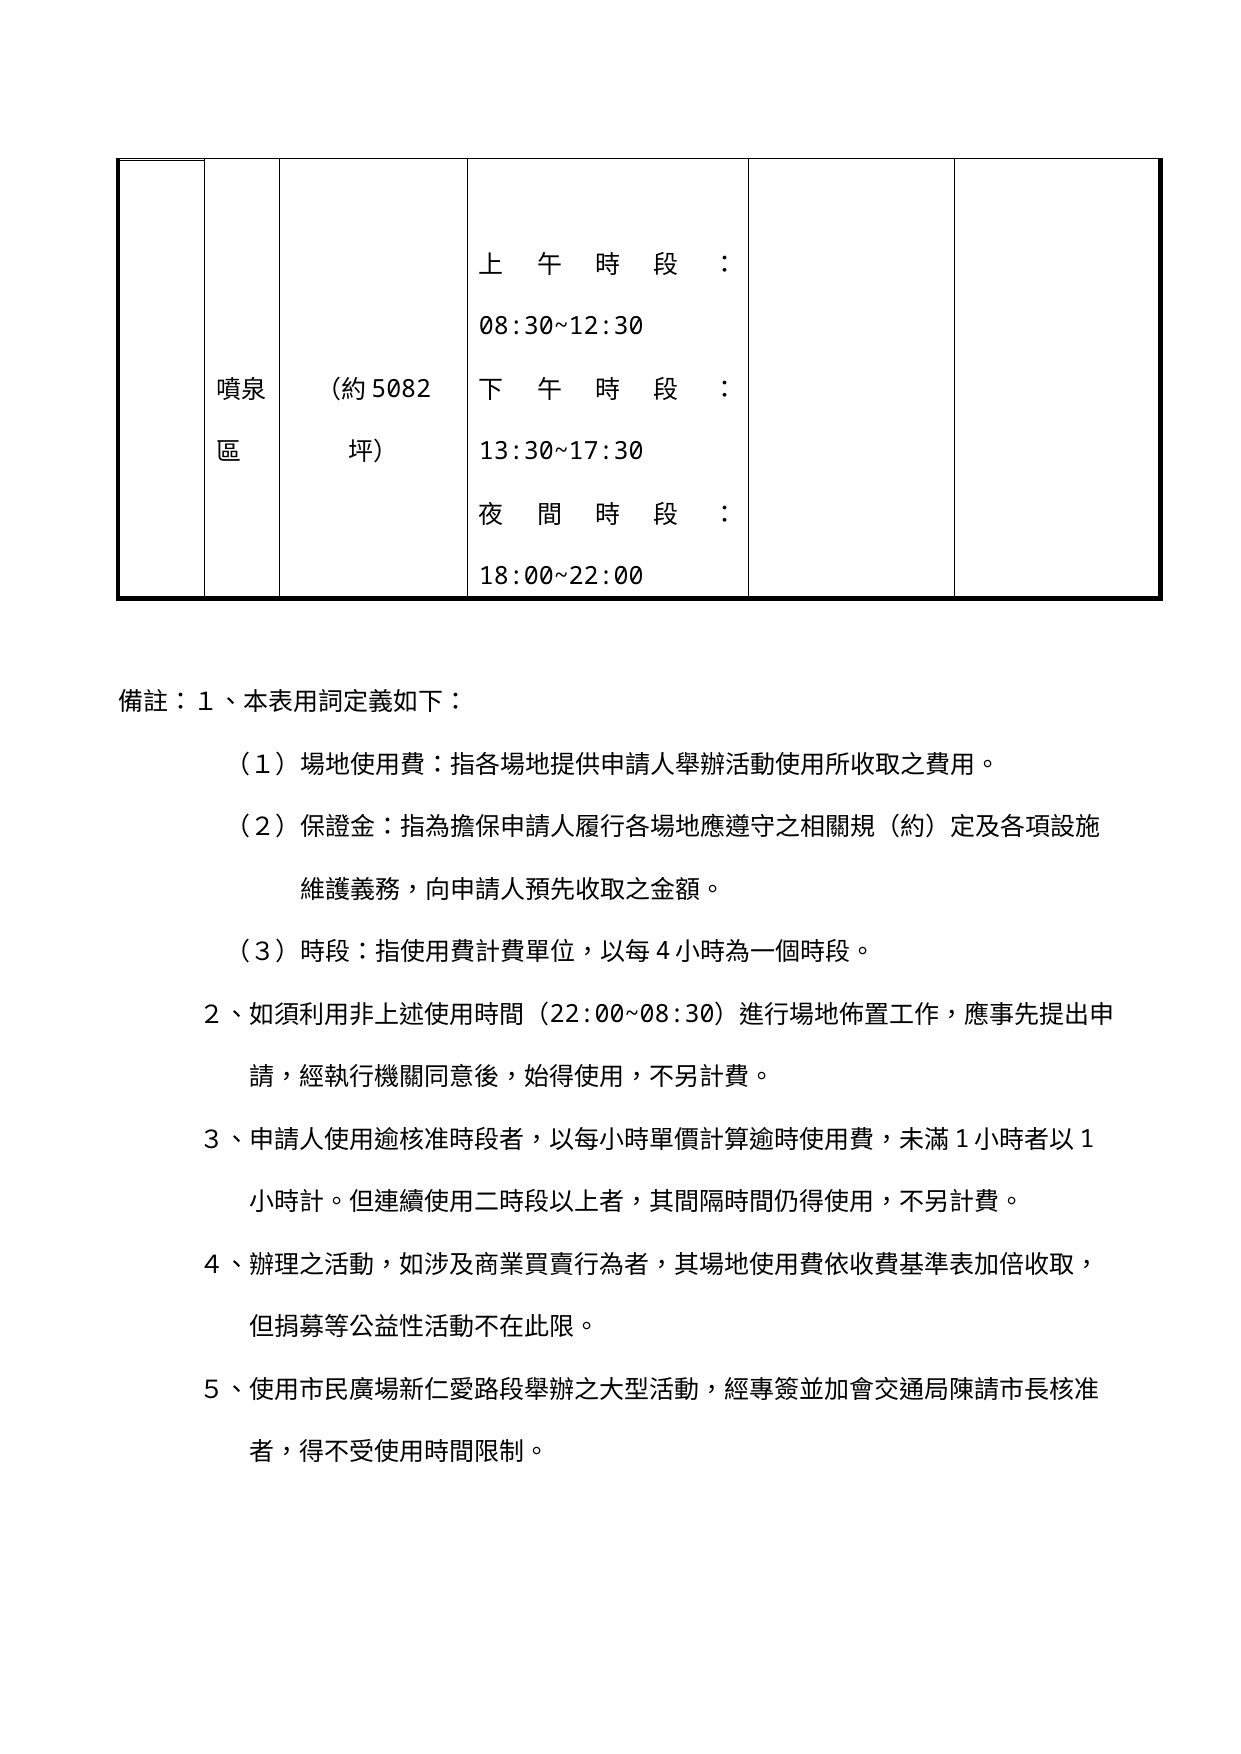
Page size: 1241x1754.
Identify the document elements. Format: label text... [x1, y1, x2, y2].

table_cell [749, 159, 954, 596]
text （２）保證金：指為擔保申請人履行各場地應遵守之相關規（約）定及各項設施維護義務，向申請人預先收取之金額。 [225, 783, 1122, 908]
text ５、使用市民廣場新仁愛路段舉辦之大型活動，經專簽並加會交通局陳請市長核准者，得不受使用時間限制。 [199, 1346, 1122, 1471]
table_cell 上午時段：08:30~12:30 下午時段：13:30~17:30 夜間時段：18:00~22:00 [468, 159, 748, 596]
text ２、如須利用非上述使用時間（22:00~08:30）進行場地佈置工作，應事先提出申請，經執行機關同意後，始得使用，不另計費。 [199, 971, 1122, 1096]
text 備註：１、本表用詞定義如下： [118, 658, 1122, 721]
text ３、申請人使用逾核准時段者，以每小時單價計算逾時使用費，未滿1小時者以1小時計。但連續使用二時段以上者，其間隔時間仍得使用，不另計費。 [199, 1096, 1122, 1221]
table_cell 噴泉 區 [205, 159, 279, 596]
table_cell [120, 161, 204, 596]
text （３）時段：指使用費計費單位，以每4小時為一個時段。 [225, 908, 1122, 971]
text （１）場地使用費：指各場地提供申請人舉辦活動使用所收取之費用。 [225, 721, 1122, 783]
text ４、辦理之活動，如涉及商業買賣行為者，其場地使用費依收費基準表加倍收取，但捐募等公益性活動不在此限。 [199, 1221, 1122, 1346]
table_cell [955, 159, 1158, 596]
table_cell （約5082坪） [280, 159, 467, 596]
